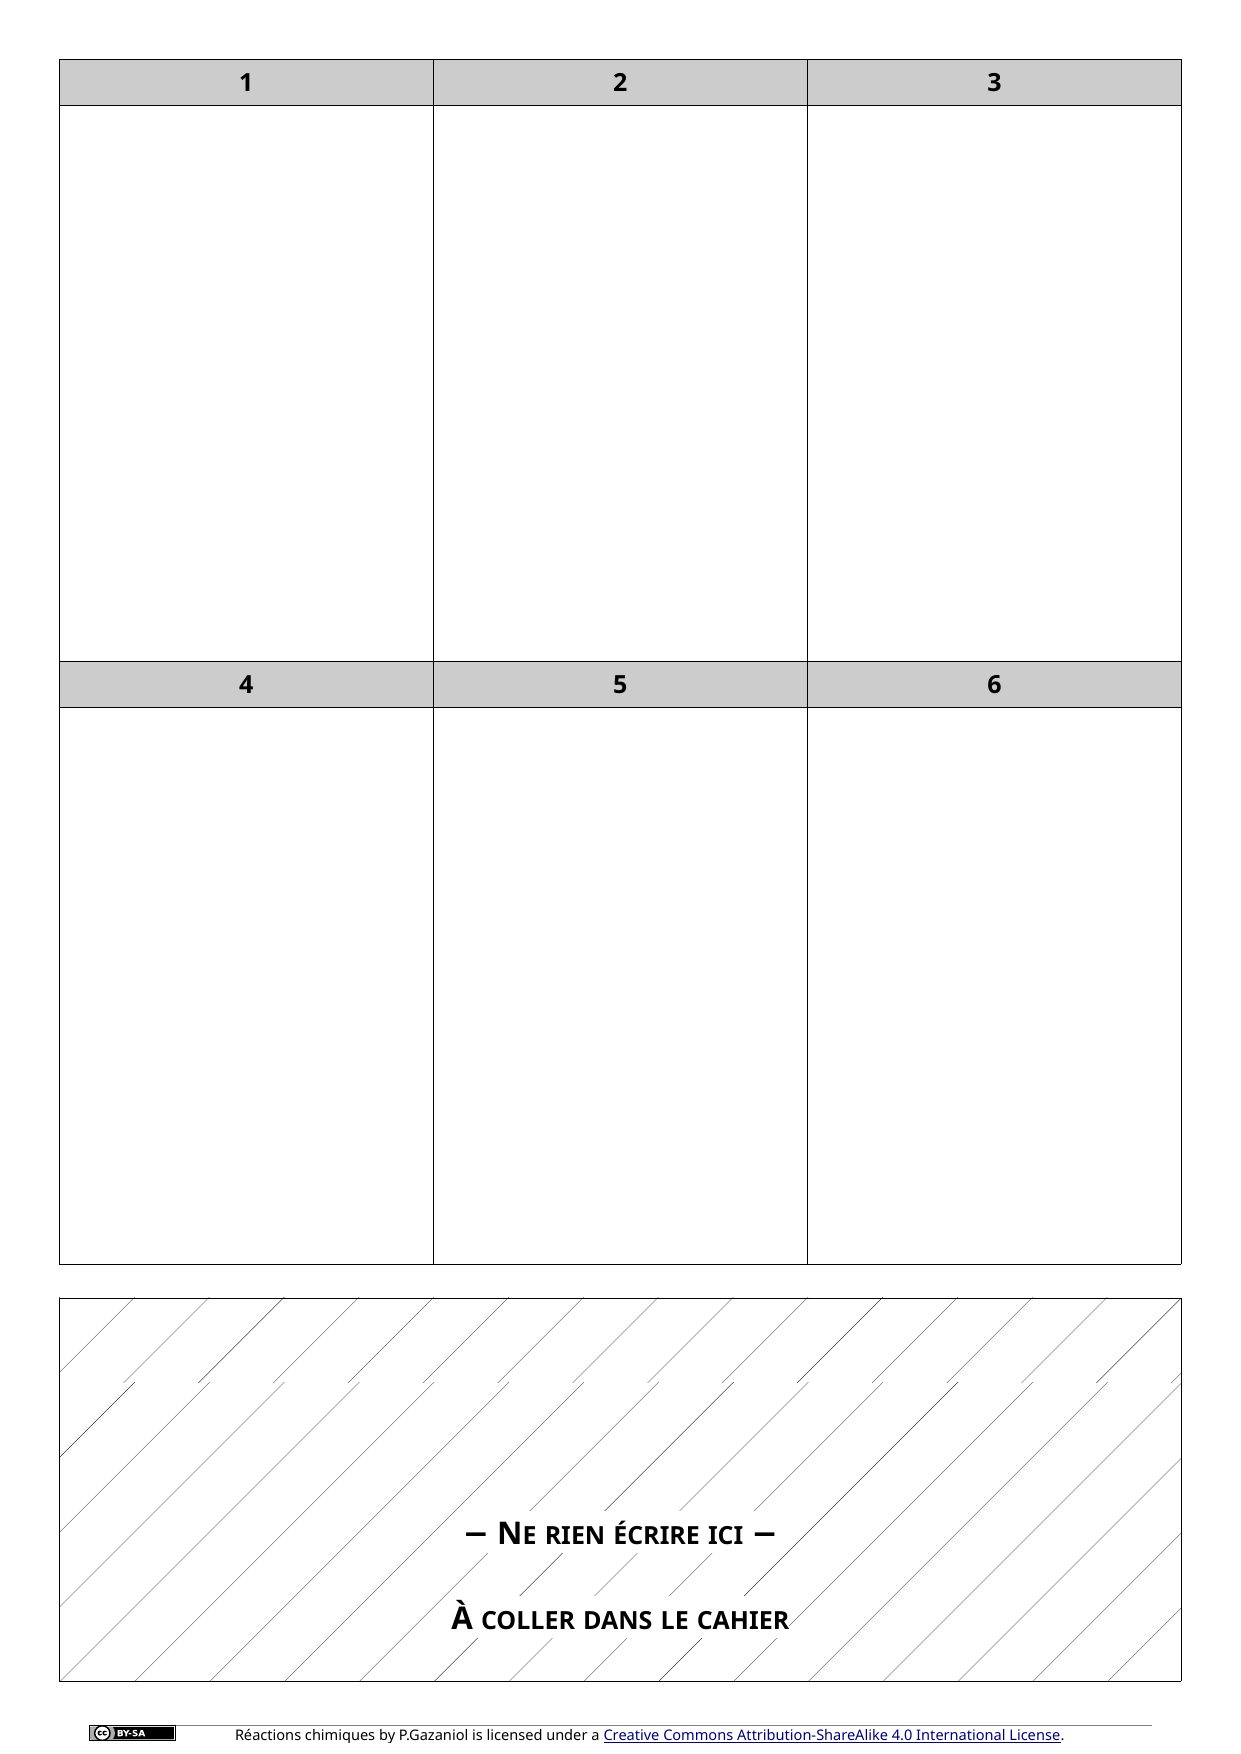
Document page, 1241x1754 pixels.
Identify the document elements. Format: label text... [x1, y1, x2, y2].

table_cell [808, 106, 1181, 661]
table_cell [434, 708, 807, 1263]
table_header 1 [60, 60, 433, 105]
table_cell [808, 708, 1181, 1263]
table_header 3 [808, 60, 1181, 105]
table_cell 4 [60, 662, 433, 707]
table_cell 5 [434, 662, 807, 707]
table_cell [60, 106, 433, 661]
text − Ne rien écrire ici − À coller dans le cahier [60, 1383, 1181, 1681]
table_header 2 [434, 60, 807, 105]
table_cell 6 [808, 662, 1181, 707]
table_cell [434, 106, 807, 661]
table_cell [60, 708, 433, 1263]
